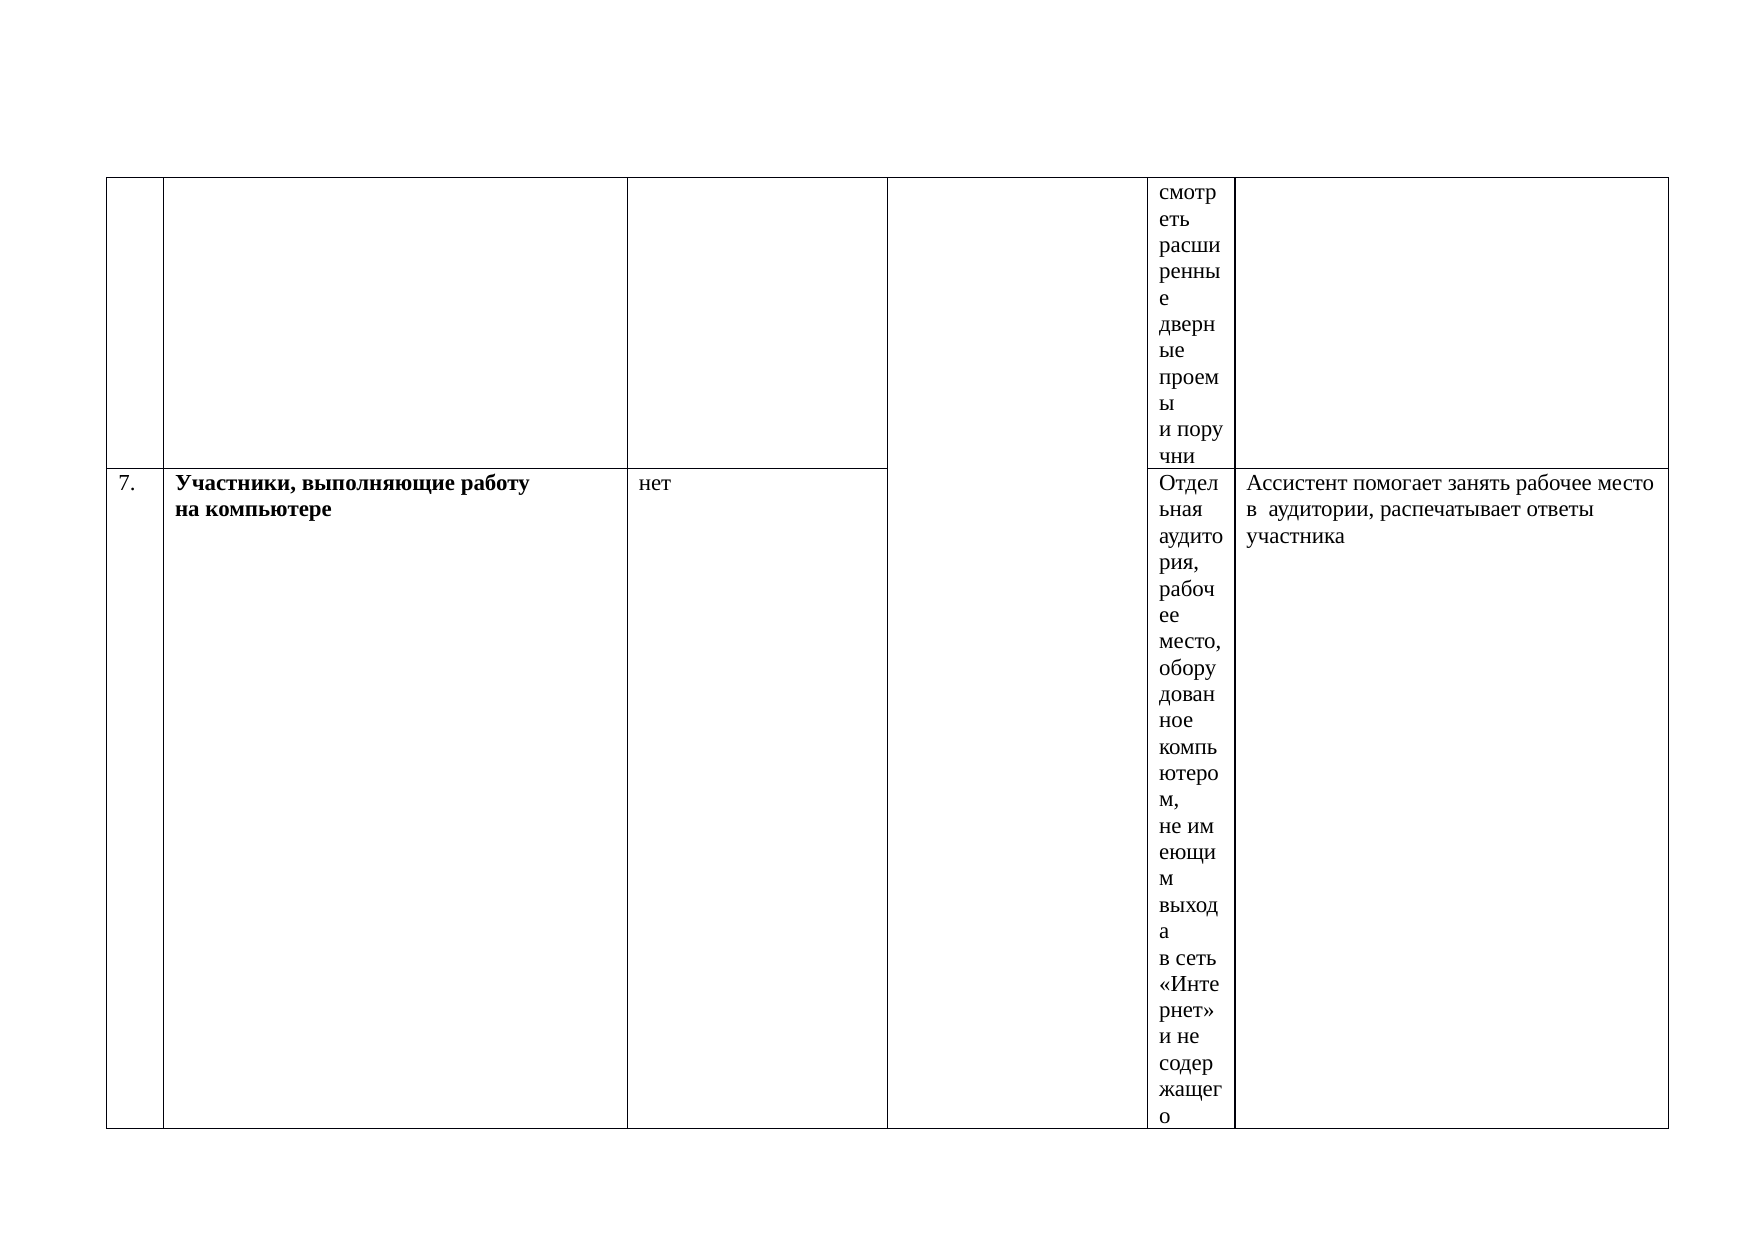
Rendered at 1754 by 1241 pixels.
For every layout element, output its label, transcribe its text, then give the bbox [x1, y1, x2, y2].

table_cell [107, 469, 163, 1128]
table_cell Отдельная аудитория, рабочее место, оборудованное компьютером, не имеющим выхода в сеть «Интернет» и не содержащего [1148, 469, 1234, 1128]
table_cell [107, 178, 163, 468]
table_cell [164, 178, 627, 468]
table_cell [1236, 178, 1668, 468]
table_cell нет [628, 469, 887, 1128]
table_cell смотреть расширенные дверные проемы и поручни [1148, 178, 1234, 468]
table_cell Ассистент помогает занять рабочее место в аудитории, распечатывает ответы участника [1236, 469, 1668, 1128]
table_cell [628, 178, 887, 468]
table_cell [888, 178, 1147, 1128]
table_cell Участники, выполняющие работу на компьютере [164, 469, 627, 1128]
